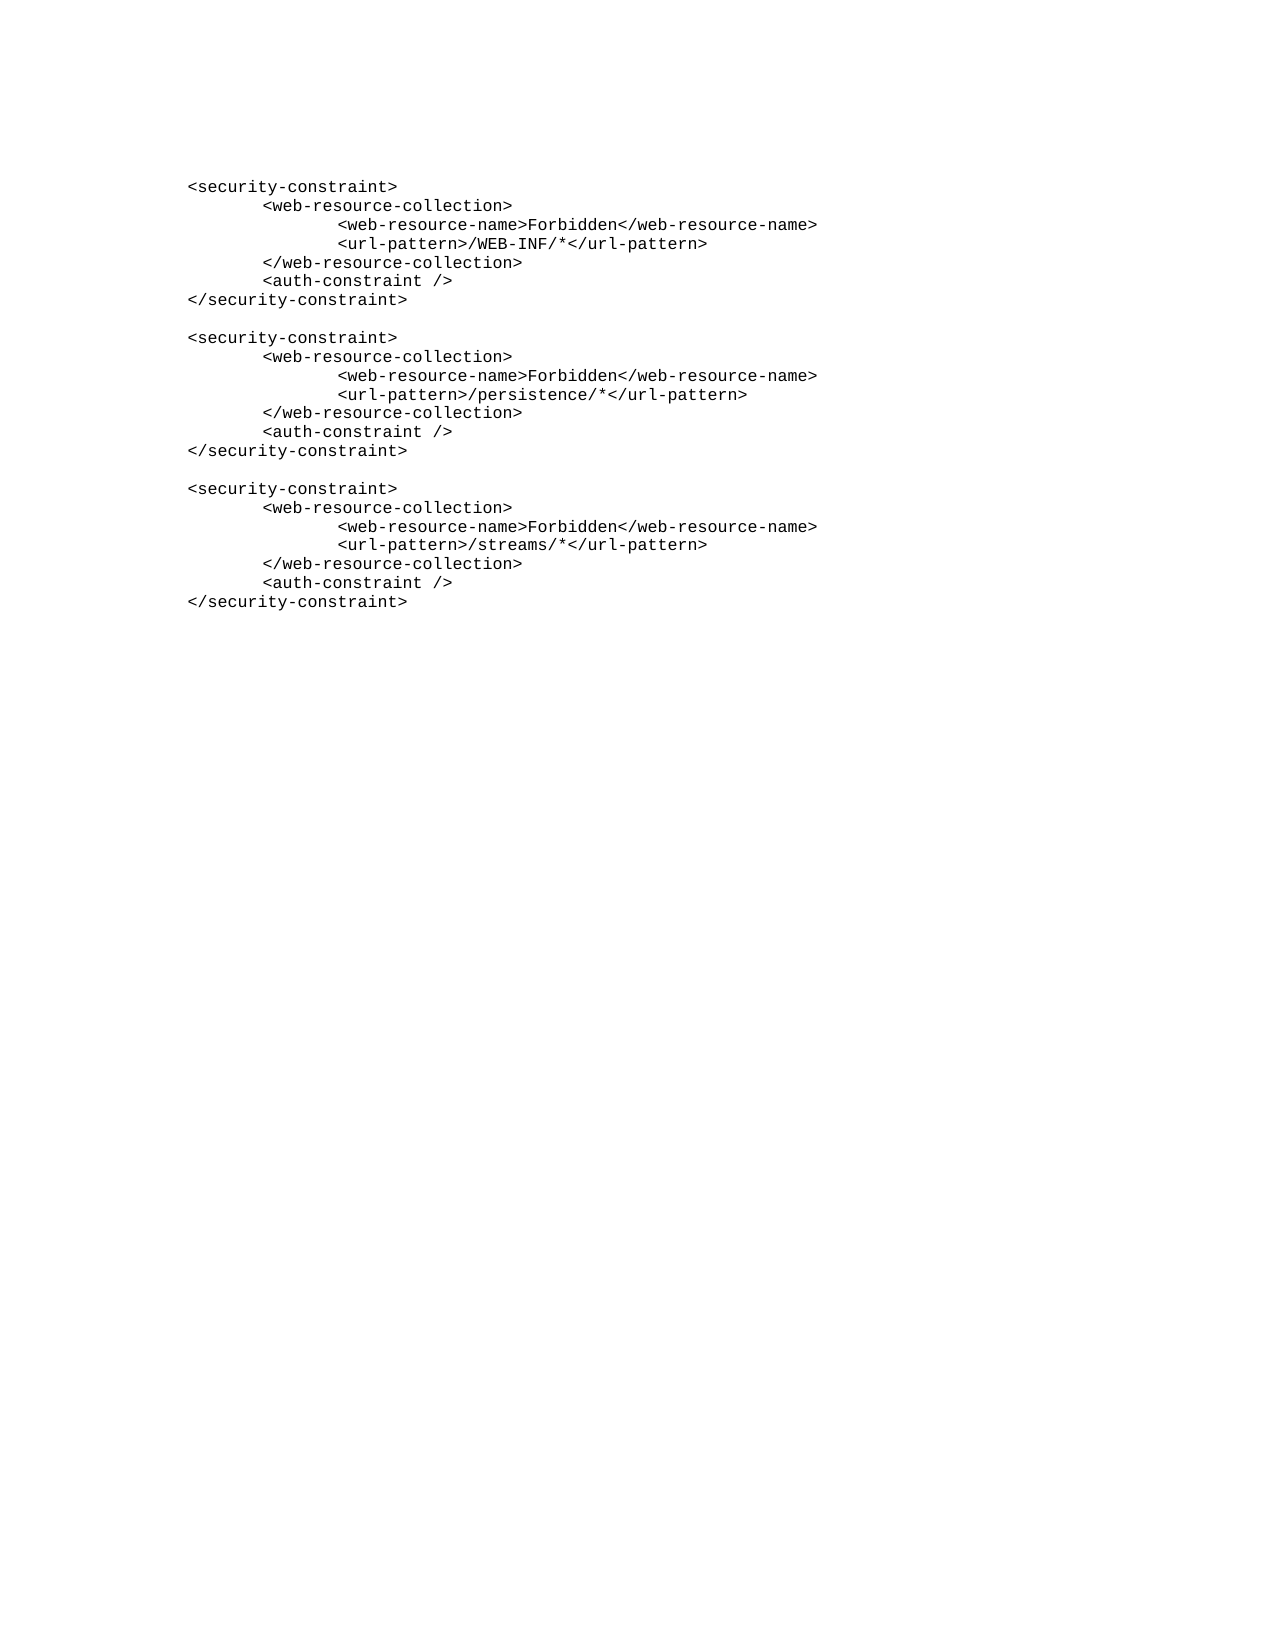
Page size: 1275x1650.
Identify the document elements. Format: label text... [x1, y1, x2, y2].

text <auth-constraint /> [187, 575, 1087, 593]
text <security-constraint> [187, 179, 1087, 198]
text <auth-constraint /> [187, 424, 1087, 443]
text </security-constraint> [187, 593, 1087, 612]
text <web-resource-collection> [187, 499, 1087, 518]
text <url-pattern>/persistence/*</url-pattern> [187, 386, 1087, 405]
text </web-resource-collection> [187, 405, 1087, 424]
text </security-constraint> [187, 443, 1087, 462]
text </web-resource-collection> [187, 556, 1087, 575]
text <web-resource-collection> [187, 198, 1087, 216]
text </web-resource-collection> [187, 254, 1087, 273]
text <web-resource-name>Forbidden</web-resource-name> [187, 518, 1087, 537]
text </security-constraint> [187, 292, 1087, 311]
text <web-resource-name>Forbidden</web-resource-name> [187, 216, 1087, 235]
text <web-resource-name>Forbidden</web-resource-name> [187, 367, 1087, 386]
text <security-constraint> [187, 480, 1087, 499]
text <url-pattern>/WEB-INF/*</url-pattern> [187, 235, 1087, 254]
text <security-constraint> [187, 329, 1087, 348]
text <auth-constraint /> [187, 273, 1087, 292]
text <web-resource-collection> [187, 348, 1087, 367]
text <url-pattern>/streams/*</url-pattern> [187, 537, 1087, 556]
